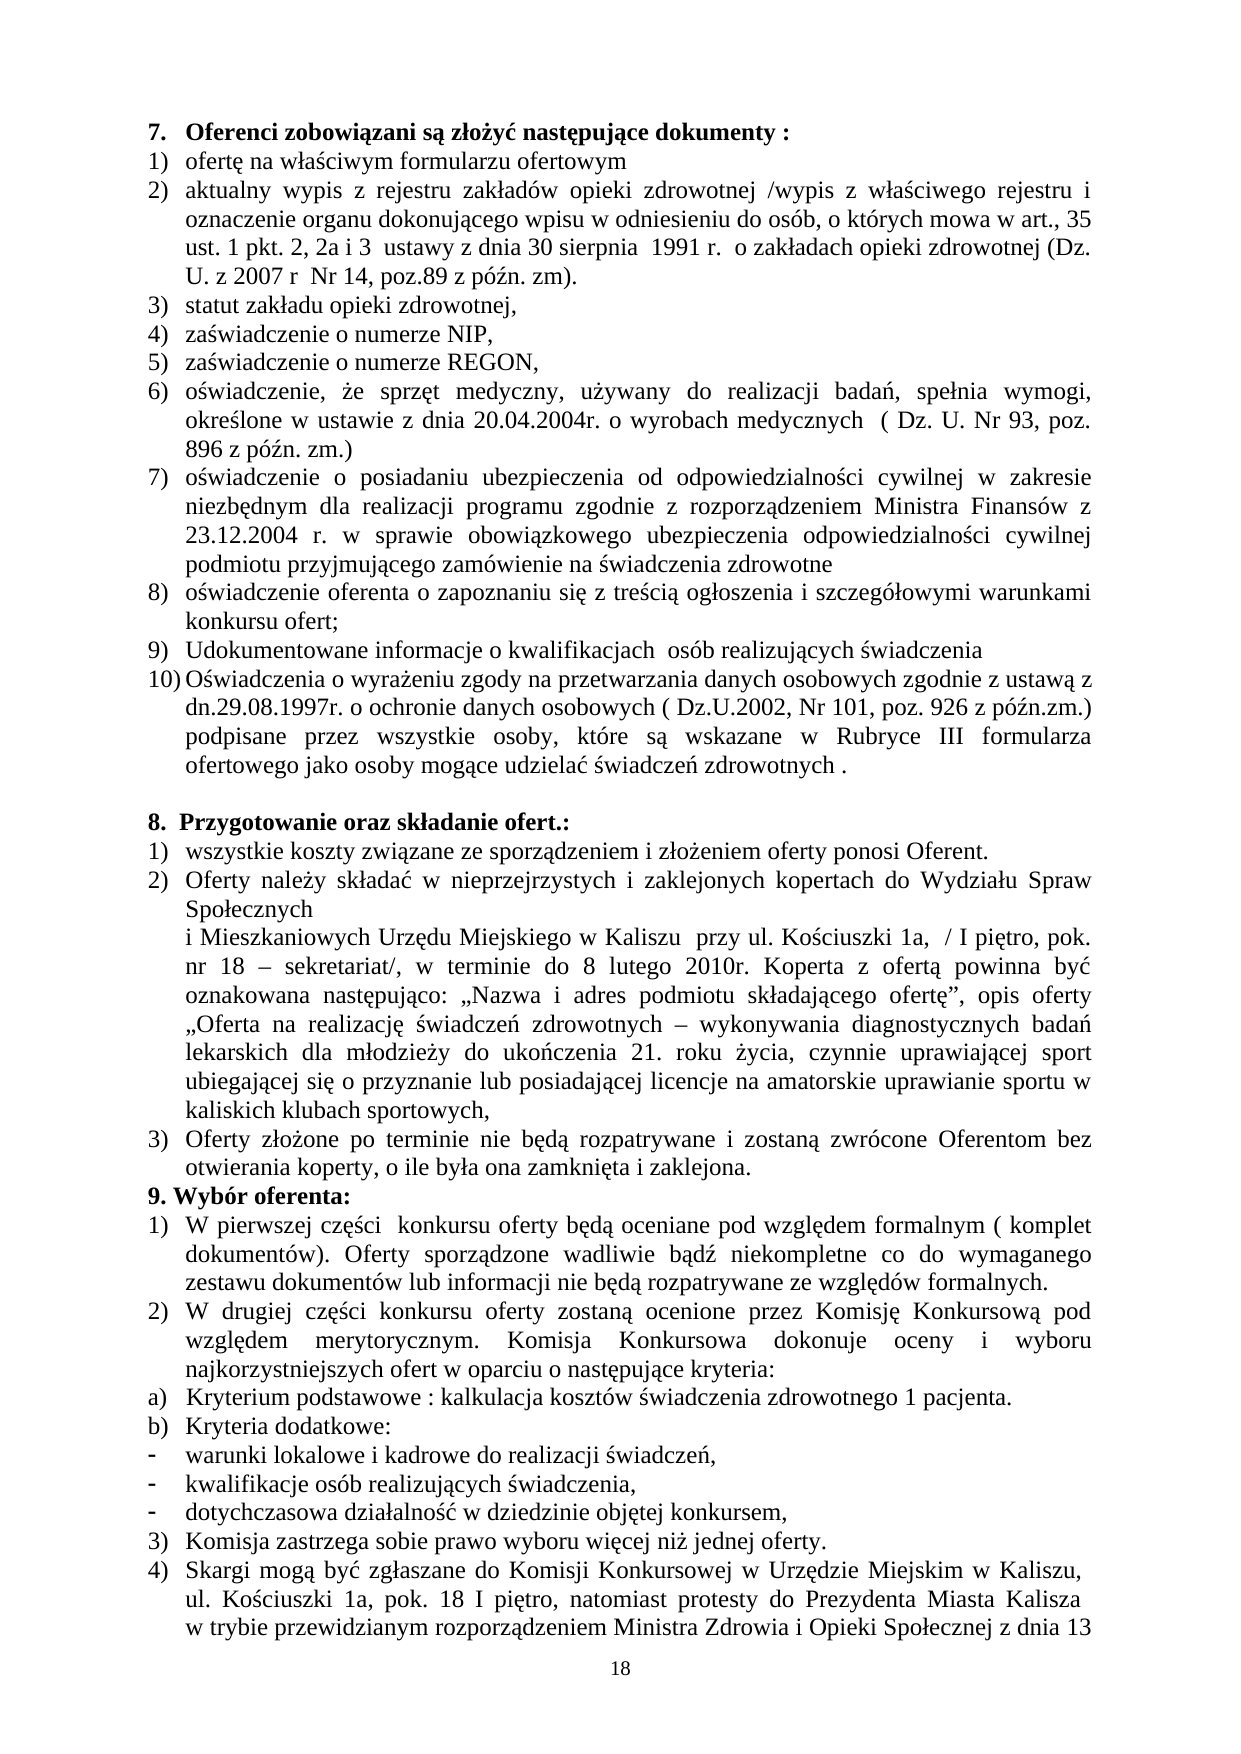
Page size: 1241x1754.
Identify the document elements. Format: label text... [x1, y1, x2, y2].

list oświadczenie, że sprzęt medyczny, używany do realizacji badań, spełnia wymogi, określone w ustawie z dnia 20.04.2004r. o wyrobach medycznych ( Dz. U. Nr 93, poz. 896 z późn. zm.) [148, 376, 1092, 462]
list zaświadczenie o numerze REGON, [148, 347, 1092, 376]
text a) Kryterium podstawowe : kalkulacja kosztów świadczenia zdrowotnego 1 pacjenta. [148, 1382, 1092, 1411]
list kwalifikacje osób realizujących świadczenia, [148, 1469, 1092, 1497]
list aktualny wypis z rejestru zakładów opieki zdrowotnej /wypis z właściwego rejestru i oznaczenie organu dokonującego wpisu w odniesieniu do osób, o których mowa w art., 35 ust. 1 pkt. 2, 2a i 3 ustawy z dnia 30 sierpnia 1991 r. o zakładach opieki zdrowotnej (Dz. U. z 2007 r Nr 14, poz.89 z późn. zm). [148, 175, 1092, 290]
list W pierwszej części konkursu oferty będą oceniane pod względem formalnym ( komplet dokumentów). Oferty sporządzone wadliwie bądź niekompletne co do wymaganego zestawu dokumentów lub informacji nie będą rozpatrywane ze względów formalnych. [148, 1210, 1092, 1296]
list Oferty należy składać w nieprzejrzystych i zaklejonych kopertach do Wydziału Spraw Społecznych i Mieszkaniowych Urzędu Miejskiego w Kaliszu przy ul. Kościuszki 1a, / I piętro, pok. nr 18 – sekretariat/, w terminie do 8 lutego 2010r. Koperta z ofertą powinna być oznakowana następująco: „Nazwa i adres podmiotu składającego ofertę”, opis oferty „Oferta na realizację świadczeń zdrowotnych – wykonywania diagnostycznych badań lekarskich dla młodzieży do ukończenia 21. roku życia, czynnie uprawiającej sport ubiegającej się o przyznanie lub posiadającej licencje na amatorskie uprawianie sportu w kaliskich klubach sportowych, [148, 865, 1092, 1124]
text 8. Przygotowanie oraz składanie ofert.: [148, 807, 1092, 836]
list Skargi mogą być zgłaszane do Komisji Konkursowej w Urzędzie Miejskim w Kaliszu, ul. Kościuszki 1a, pok. 18 I piętro, natomiast protesty do Prezydenta Miasta Kalisza w trybie przewidzianym rozporządzeniem Ministra Zdrowia i Opieki Społecznej z dnia 13 [148, 1555, 1092, 1641]
list wszystkie koszty związane ze sporządzeniem i złożeniem oferty ponosi Oferent. [148, 836, 1092, 865]
text 7. Oferenci zobowiązani są złożyć następujące dokumenty : [148, 117, 1092, 146]
list Komisja zastrzega sobie prawo wyboru więcej niż jednej oferty. [148, 1526, 1092, 1555]
list statut zakładu opieki zdrowotnej, [148, 290, 1092, 319]
list W drugiej części konkursu oferty zostaną ocenione przez Komisję Konkursową pod względem merytorycznym. Komisja Konkursowa dokonuje oceny i wyboru najkorzystniejszych ofert w oparciu o następujące kryteria: [148, 1296, 1092, 1382]
list warunki lokalowe i kadrowe do realizacji świadczeń, [148, 1440, 1092, 1469]
list oświadczenie o posiadaniu ubezpieczenia od odpowiedzialności cywilnej w zakresie niezbędnym dla realizacji programu zgodnie z rozporządzeniem Ministra Finansów z 23.12.2004 r. w sprawie obowiązkowego ubezpieczenia odpowiedzialności cywilnej podmiotu przyjmującego zamówienie na świadczenia zdrowotne [148, 462, 1092, 577]
text 9. Wybór oferenta: [148, 1181, 1092, 1210]
list oświadczenie oferenta o zapoznaniu się z treścią ogłoszenia i szczegółowymi warunkami konkursu ofert; [148, 577, 1092, 635]
list zaświadczenie o numerze NIP, [148, 319, 1092, 347]
list Oświadczenia o wyrażeniu zgody na przetwarzania danych osobowych zgodnie z ustawą z dn.29.08.1997r. o ochronie danych osobowych ( Dz.U.2002, Nr 101, poz. 926 z późn.zm.) podpisane przez wszystkie osoby, które są wskazane w Rubryce III formularza ofertowego jako osoby mogące udzielać świadczeń zdrowotnych . [148, 664, 1092, 779]
list Oferty złożone po terminie nie będą rozpatrywane i zostaną zwrócone Oferentom bez otwierania koperty, o ile była ona zamknięta i zaklejona. [148, 1124, 1092, 1181]
list dotychczasowa działalność w dziedzinie objętej konkursem, [148, 1497, 1092, 1526]
list Kryteria dodatkowe: [148, 1411, 1092, 1440]
list Udokumentowane informacje o kwalifikacjach osób realizujących świadczenia [148, 635, 1092, 664]
list ofertę na właściwym formularzu ofertowym [148, 146, 1092, 175]
